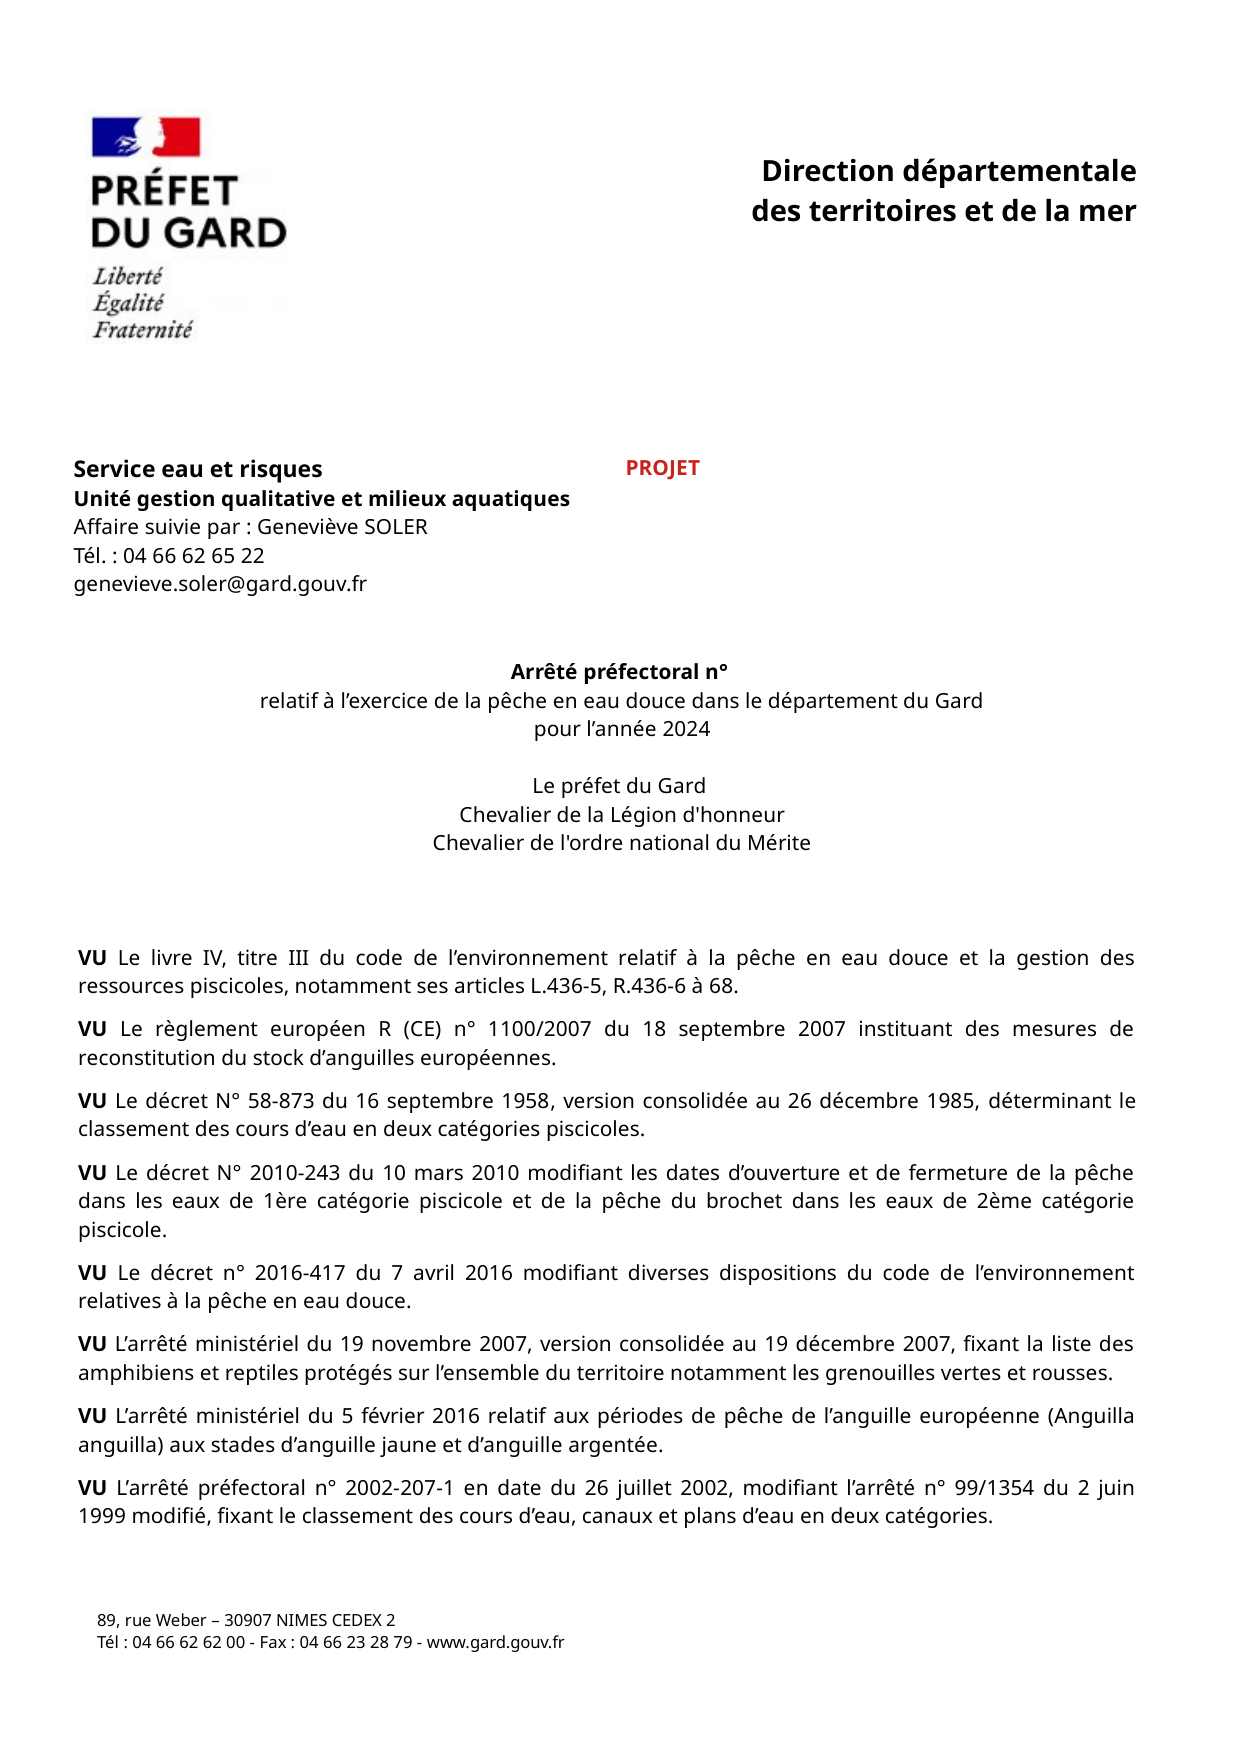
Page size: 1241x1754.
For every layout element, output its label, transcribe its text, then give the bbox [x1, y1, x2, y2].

text VU Le décret N° 58-873 du 16 septembre 1958, version consolidée au 26 décembre 1985, déterminant le classement des cours d’eau en deux catégories piscicoles. [78, 1086, 1137, 1143]
table_header Service eau et risques Unité gestion qualitative et milieux aquatiques Affaire suivie par : Geneviève SOLER Tél. : 04 66 62 65 22 genevieve.soler@gard.gouv.fr [68, 447, 619, 603]
text Arrêté préfectoral n° [107, 657, 1137, 686]
text Direction départementale [288, 151, 1137, 190]
text relatif à l’exercice de la pêche en eau douce dans le département du Gard [107, 686, 1137, 714]
text VU Le livre IV, titre III du code de l’environnement relatif à la pêche en eau douce et la gestion des ressources piscicoles, notamment ses articles L.436-5, R.436-6 à 68. [78, 942, 1137, 999]
text VU L’arrêté ministériel du 19 novembre 2007, version consolidée au 19 décembre 2007, fixant la liste des amphibiens et reptiles protégés sur l’ensemble du territoire notamment les grenouilles vertes et rousses. [78, 1329, 1137, 1386]
picture [86, 109, 288, 344]
text VU L’arrêté ministériel du 5 février 2016 relatif aux périodes de pêche de l’anguille européenne (Anguilla anguilla) aux stades d’anguille jaune et d’anguille argentée. [78, 1401, 1137, 1458]
text Le préfet du Gard [107, 771, 1137, 800]
text VU Le décret N° 2010-243 du 10 mars 2010 modifiant les dates d’ouverture et de fermeture de la pêche dans les eaux de 1ère catégorie piscicole et de la pêche du brochet dans les eaux de 2ème catégorie piscicole. [78, 1157, 1137, 1243]
text VU L’arrêté préfectoral n° 2002-207-1 en date du 26 juillet 2002, modifiant l’arrêté n° 99/1354 du 2 juin 1999 modifié, fixant le classement des cours d’eau, canaux et plans d’eau en deux catégories. [78, 1473, 1137, 1530]
text Chevalier de la Légion d'honneur Chevalier de l'ordre national du Mérite [107, 800, 1137, 857]
text VU Le décret n° 2016-417 du 7 avril 2016 modifiant diverses dispositions du code de l’environnement relatives à la pêche en eau douce. [78, 1258, 1137, 1315]
table_header PROJET [620, 447, 1142, 603]
text des territoires et de la mer [288, 190, 1137, 229]
text VU Le règlement européen R (CE) n° 1100/2007 du 18 septembre 2007 instituant des mesures de reconstitution du stock d’anguilles européennes. [78, 1014, 1137, 1071]
text pour l’année 2024 [107, 714, 1137, 743]
